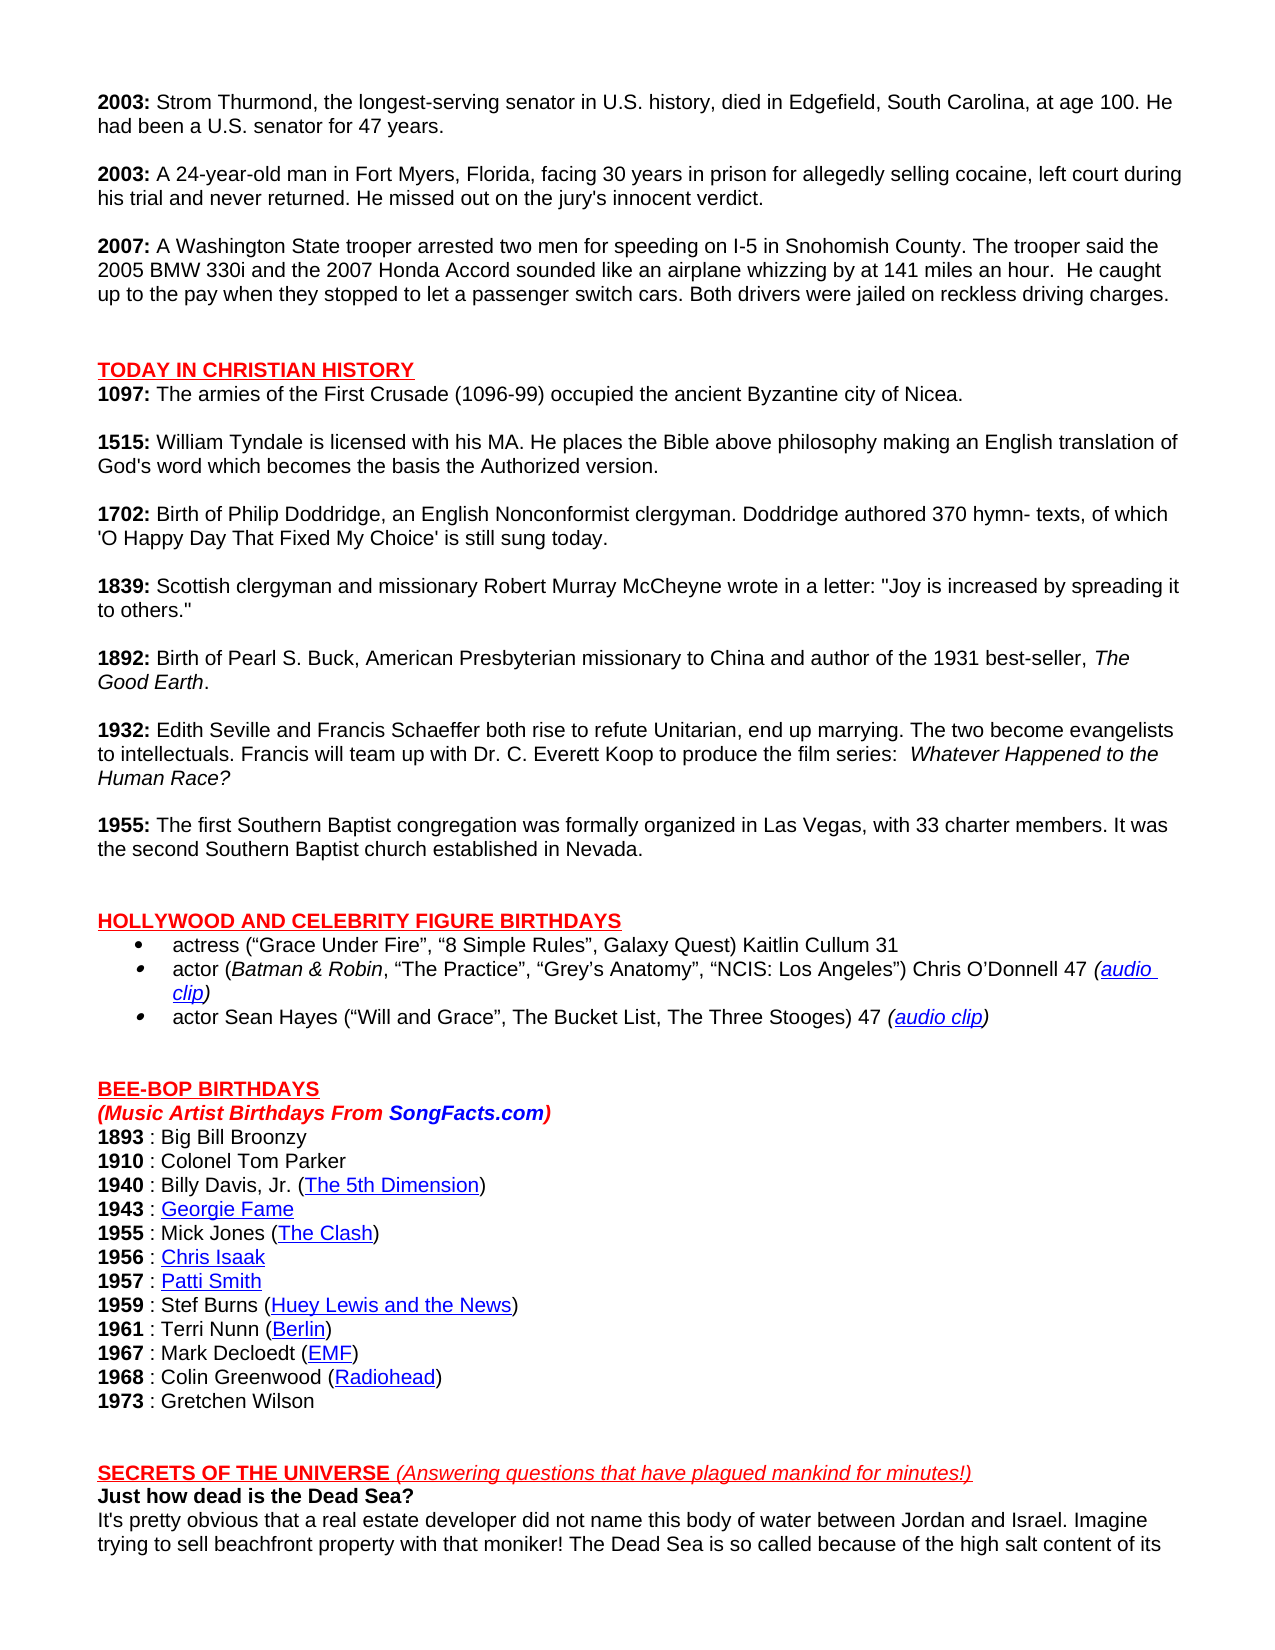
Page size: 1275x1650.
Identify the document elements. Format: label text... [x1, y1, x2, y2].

text It's pretty obvious that a real estate developer did not name this body of water between Jordan and Israel. Imagine trying to sell beachfront property with that moniker! The Dead Sea is so called because of the high salt content of its [97, 1508, 1185, 1556]
text 1973 : Gretchen Wilson [97, 1388, 1185, 1412]
text 1955 : Mick Jones (The Clash) [97, 1221, 1185, 1245]
text 1967 : Mark Decloedt (EMF) [97, 1341, 1185, 1364]
text 1959 : Stef Burns (Huey Lewis and the News) [97, 1293, 1185, 1317]
text 1515: William Tyndale is licensed with his MA. He places the Bible above philosophy making an English translation of God's word which becomes the basis the Authorized version. [97, 430, 1185, 478]
list actress (“Grace Under Fire”, “8 Simple Rules”, Galaxy Quest) Kaitlin Cullum 31 [135, 933, 1185, 957]
text 1961 : Terri Nunn (Berlin) [97, 1317, 1185, 1341]
text 1955: The first Southern Baptist congregation was formally organized in Las Vegas, with 33 charter members. It was the second Southern Baptist church established in Nevada. [97, 813, 1185, 861]
text 1940 : Billy Davis, Jr. (The 5th Dimension) [97, 1173, 1185, 1197]
text 1943 : Georgie Fame [97, 1197, 1185, 1221]
text 1892: Birth of Pearl S. Buck, American Presbyterian missionary to China and author of the 1931 best-seller, The Good Earth. [97, 646, 1185, 693]
text 2003: A 24-year-old man in Fort Myers, Florida, facing 30 years in prison for allegedly selling cocaine, left court during his trial and never returned. He missed out on the jury's innocent verdict. [97, 162, 1185, 210]
text 1932: Edith Seville and Francis Schaeffer both rise to refute Unitarian, end up marrying. The two become evangelists to intellectuals. Francis will team up with Dr. C. Everett Koop to produce the film series: Whatever Happened to the Human Race? [97, 717, 1185, 789]
text SECRETS OF THE UNIVERSE (Answering questions that have plagued mankind for minutes!) [97, 1460, 1185, 1484]
list actor (Batman & Robin, “The Practice”, “Grey’s Anatomy”, “NCIS: Los Angeles”) Chris O’Donnell 47 (audio clip) [135, 957, 1185, 1005]
list actor Sean Hayes (“Will and Grace”, The Bucket List, The Three Stooges) 47 (audio clip) [135, 1005, 1185, 1029]
text 1839: Scottish clergyman and missionary Robert Murray McCheyne wrote in a letter: "Joy is increased by spreading it to others." [97, 574, 1185, 622]
text BEE-BOP BIRTHDAYS [97, 1077, 1185, 1101]
text 1702: Birth of Philip Doddridge, an English Nonconformist clergyman. Doddridge authored 370 hymn- texts, of which 'O Happy Day That Fixed My Choice' is still sung today. [97, 502, 1185, 550]
text 1956 : Chris Isaak [97, 1245, 1185, 1269]
text 1097: The armies of the First Crusade (1096-99) occupied the ancient Byzantine city of Nicea. [97, 382, 1185, 406]
text 2007: A Washington State trooper arrested two men for speeding on I-5 in Snohomish County. The trooper said the 2005 BMW 330i and the 2007 Honda Accord sounded like an airplane whizzing by at 141 miles an hour. He caught up to the pay when they stopped to let a passenger switch cars. Both drivers were jailed on reckless driving charges. [97, 234, 1185, 306]
text TODAY IN CHRISTIAN HISTORY [97, 358, 1185, 382]
text 1910 : Colonel Tom Parker [97, 1149, 1185, 1173]
text HOLLYWOOD AND CELEBRITY FIGURE BIRTHDAYS [97, 909, 1185, 933]
text 2003: Strom Thurmond, the longest-serving senator in U.S. history, died in Edgefield, South Carolina, at age 100. He had been a U.S. senator for 47 years. [97, 90, 1185, 138]
text 1893 : Big Bill Broonzy [97, 1125, 1185, 1149]
text 1957 : Patti Smith [97, 1269, 1185, 1293]
text 1968 : Colin Greenwood (Radiohead) [97, 1364, 1185, 1388]
text Just how dead is the Dead Sea? [97, 1484, 1185, 1508]
text (Music Artist Birthdays From SongFacts.com) [97, 1101, 1185, 1125]
